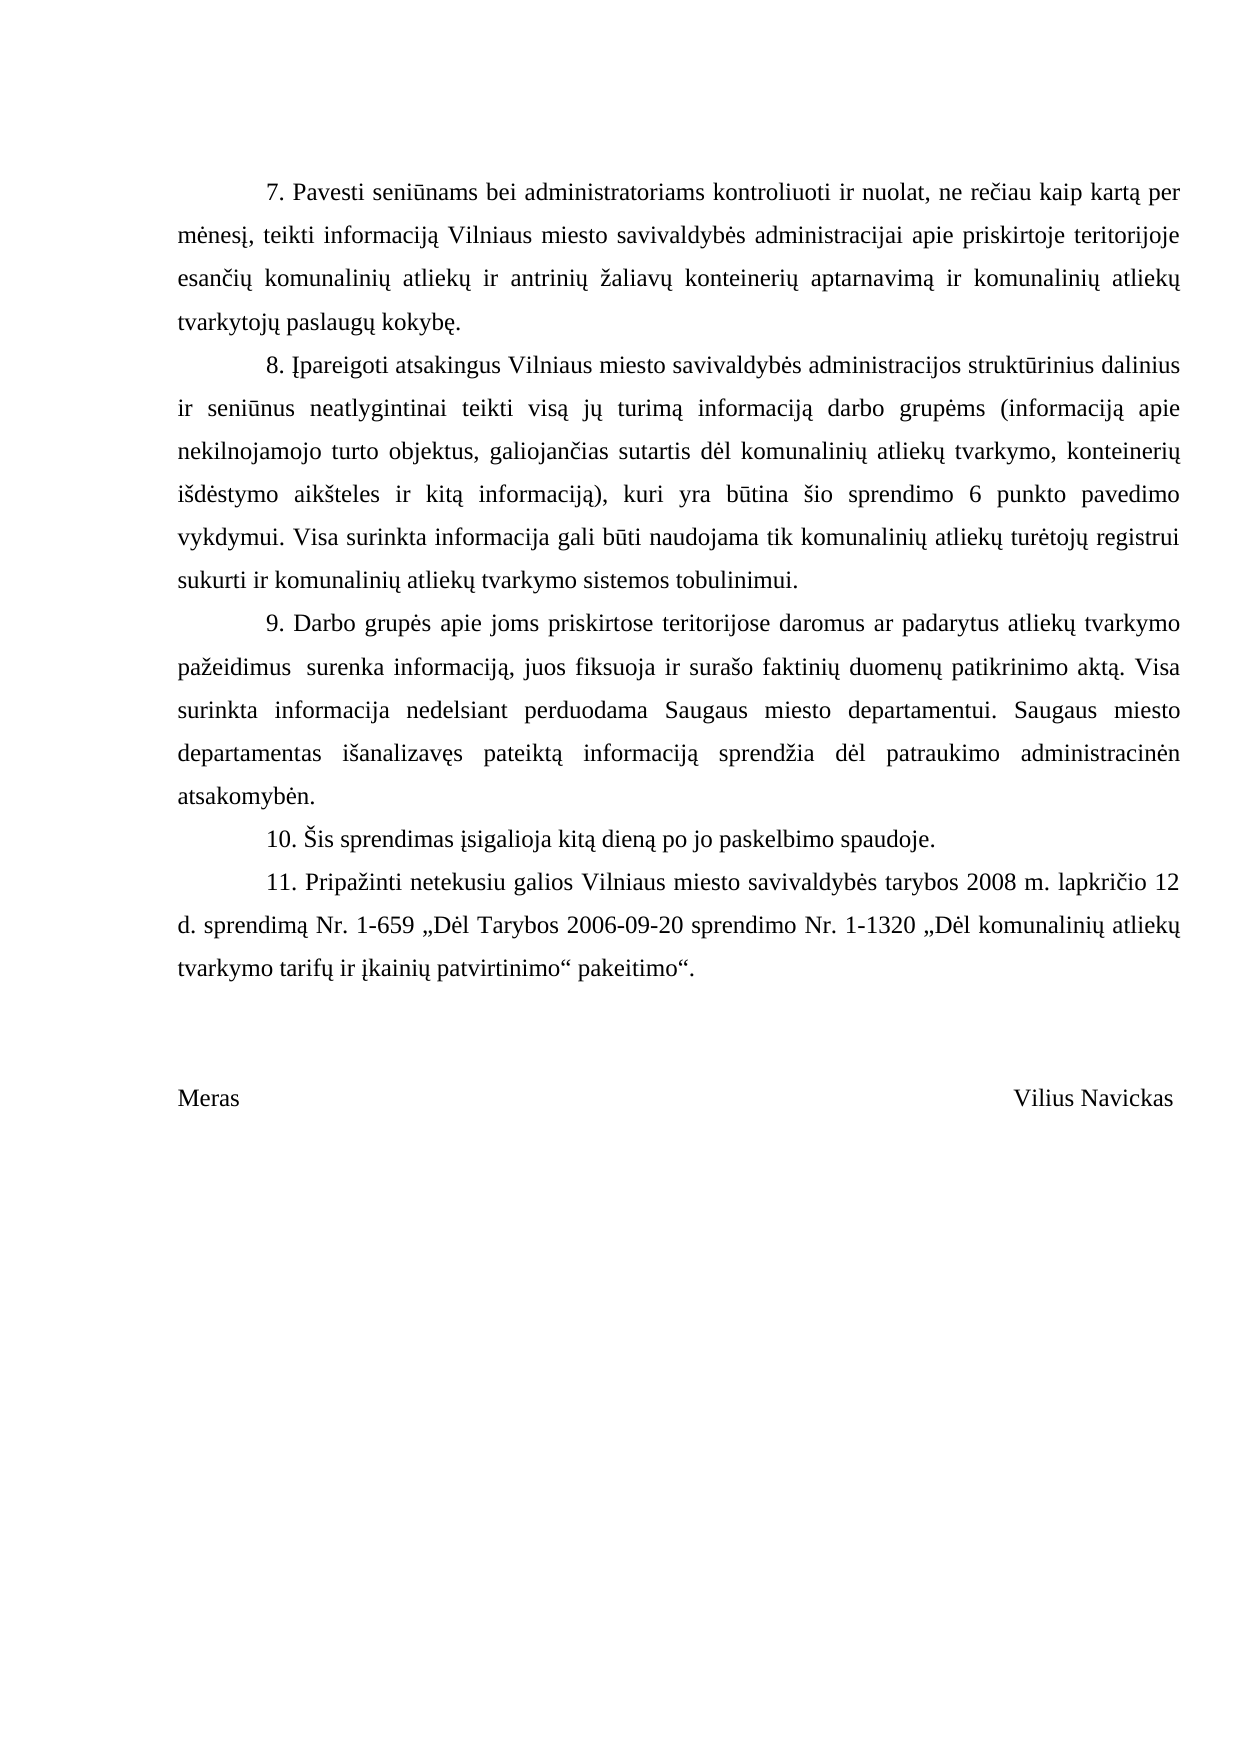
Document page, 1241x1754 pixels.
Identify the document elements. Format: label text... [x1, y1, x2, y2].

text 10. Šis sprendimas įsigalioja kitą dieną po jo paskelbimo spaudoje. [177, 824, 1181, 853]
text 11. Pripažinti netekusiu galios Vilniaus miesto savivaldybės tarybos 2008 m. lapkričio 12 d. sprendimą Nr. 1-659 „Dėl Tarybos 2006-09-20 sprendimo Nr. 1-1320 „Dėl komunalinių atliekų tvarkymo tarifų ir įkainių patvirtinimo“ pakeitimo“. [177, 867, 1181, 982]
text 7. Pavesti seniūnams bei administratoriams kontroliuoti ir nuolat, ne rečiau kaip kartą per mėnesį, teikti informaciją Vilniaus miesto savivaldybės administracijai apie priskirtoje teritorijoje esančių komunalinių atliekų ir antrinių žaliavų konteinerių aptarnavimą ir komunalinių atliekų tvarkytojų paslaugų kokybę. [177, 177, 1181, 335]
text Meras Vilius Navickas [177, 1083, 1181, 1112]
text 9. Darbo grupės apie joms priskirtose teritorijose daromus ar padarytus atliekų tvarkymo pažeidimus surenka informaciją, juos fiksuoja ir surašo faktinių duomenų patikrinimo aktą. Visa surinkta informacija nedelsiant perduodama Saugaus miesto departamentui. Saugaus miesto departamentas išanalizavęs pateiktą informaciją sprendžia dėl patraukimo administracinėn atsakomybėn. [177, 608, 1181, 810]
text 8. Įpareigoti atsakingus Vilniaus miesto savivaldybės administracijos struktūrinius dalinius ir seniūnus neatlygintinai teikti visą jų turimą informaciją darbo grupėms (informaciją apie nekilnojamojo turto objektus, galiojančias sutartis dėl komunalinių atliekų tvarkymo, konteinerių išdėstymo aikšteles ir kitą informaciją), kuri yra būtina šio sprendimo 6 punkto pavedimo vykdymui. Visa surinkta informacija gali būti naudojama tik komunalinių atliekų turėtojų registrui sukurti ir komunalinių atliekų tvarkymo sistemos tobulinimui. [177, 350, 1181, 594]
